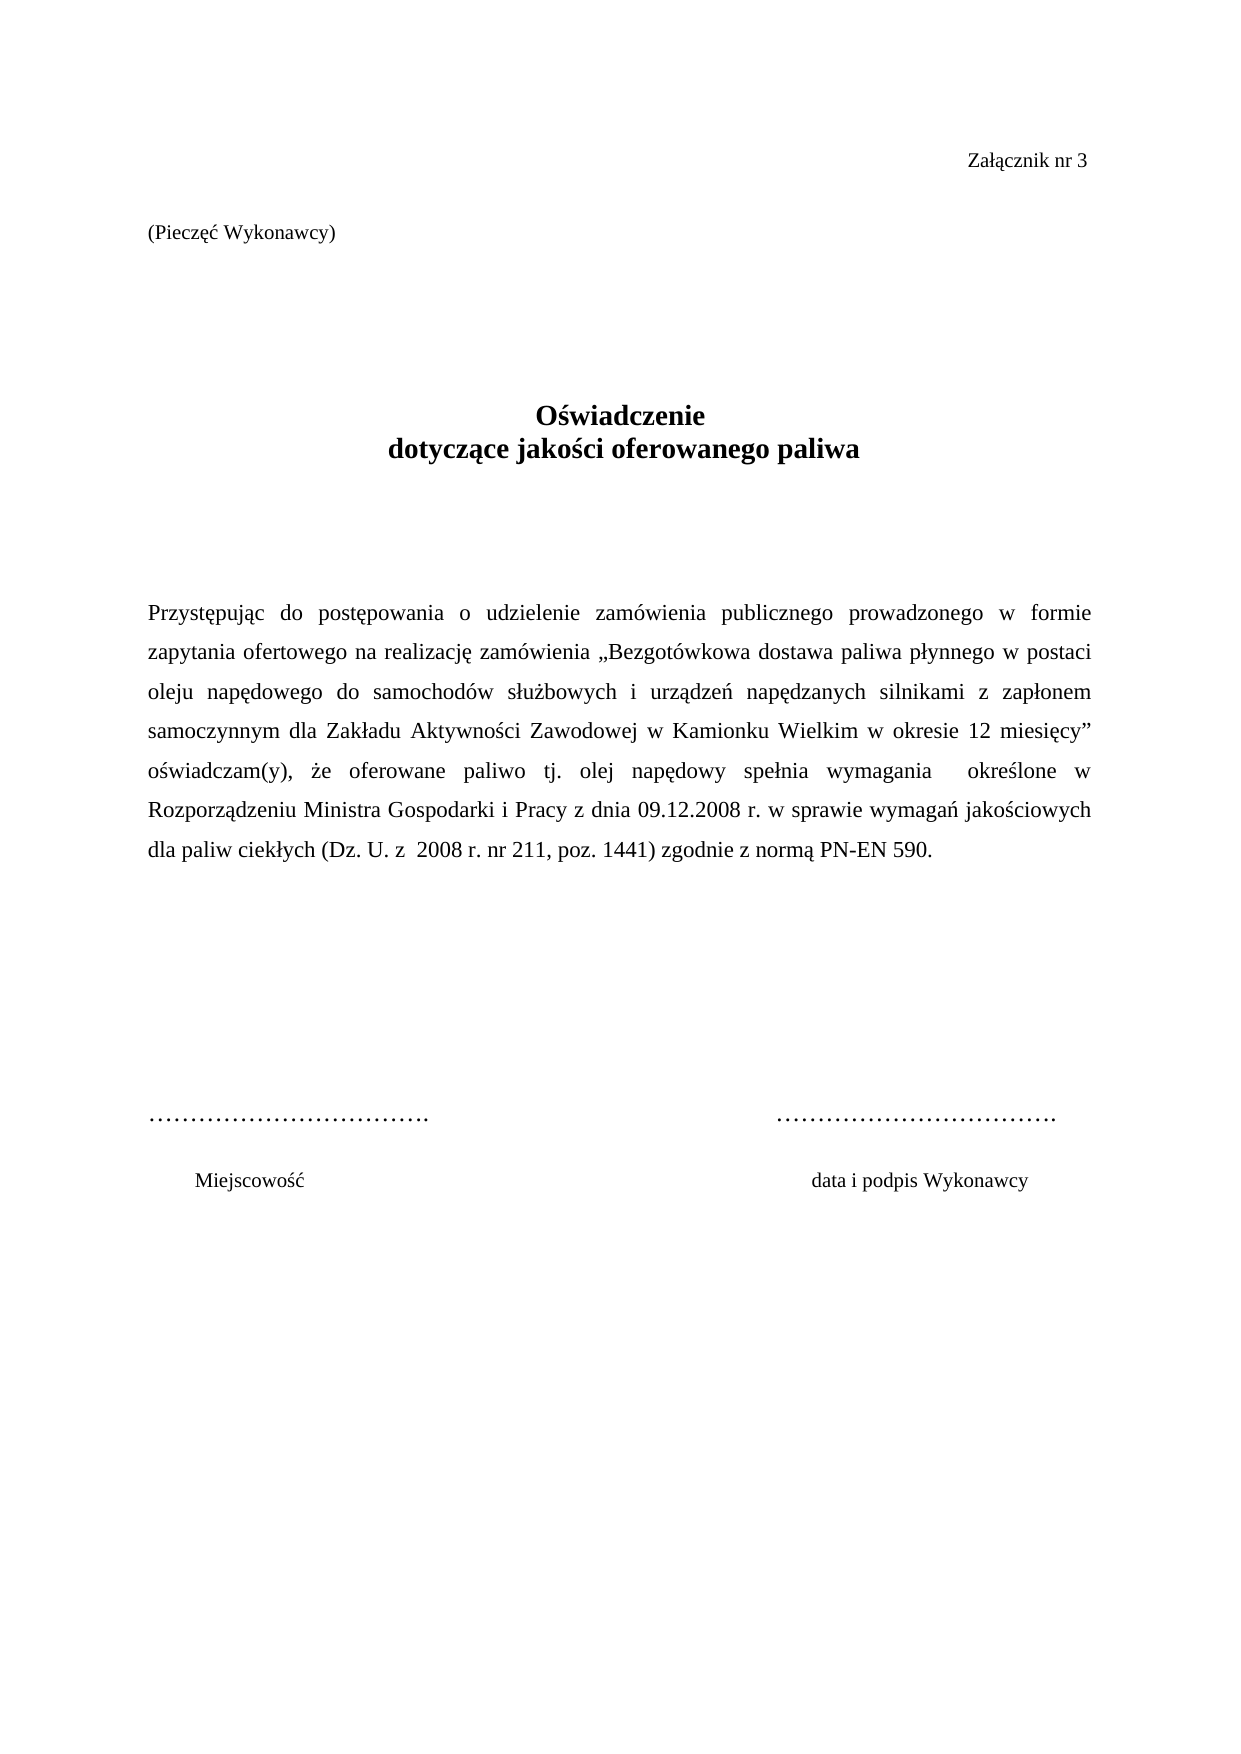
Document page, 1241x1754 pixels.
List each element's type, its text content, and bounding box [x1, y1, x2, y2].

text dotyczące jakości oferowanego paliwa [148, 431, 1093, 465]
text Miejscowość data i podpis Wykonawcy [148, 1168, 1093, 1192]
text Załącznik nr 3 [148, 148, 1093, 172]
text Oświadczenie [148, 398, 1093, 431]
text ……………………………. ……………………………. [148, 1098, 1093, 1127]
text Przystępując do postępowania o udzielenie zamówienia publicznego prowadzonego w formie zapytania ofertowego na realizację zamówienia „Bezgotówkowa dostawa paliwa płynnego w postaci oleju napędowego do samochodów służbowych i urządzeń napędzanych silnikami z zapłonem samoczynnym dla Zakładu Aktywności Zawodowej w Kamionku Wielkim w okresie 12 miesięcy” oświadczam(y), że oferowane paliwo tj. olej napędowy spełnia wymagania określone w Rozporządzeniu Ministra Gospodarki i Pracy z dnia 09.12.2008 r. w sprawie wymagań jakościowych dla paliw ciekłych (Dz. U. z 2008 r. nr 211, poz. 1441) zgodnie z normą PN-EN 590. [148, 599, 1093, 862]
text (Pieczęć Wykonawcy) [148, 220, 1093, 244]
